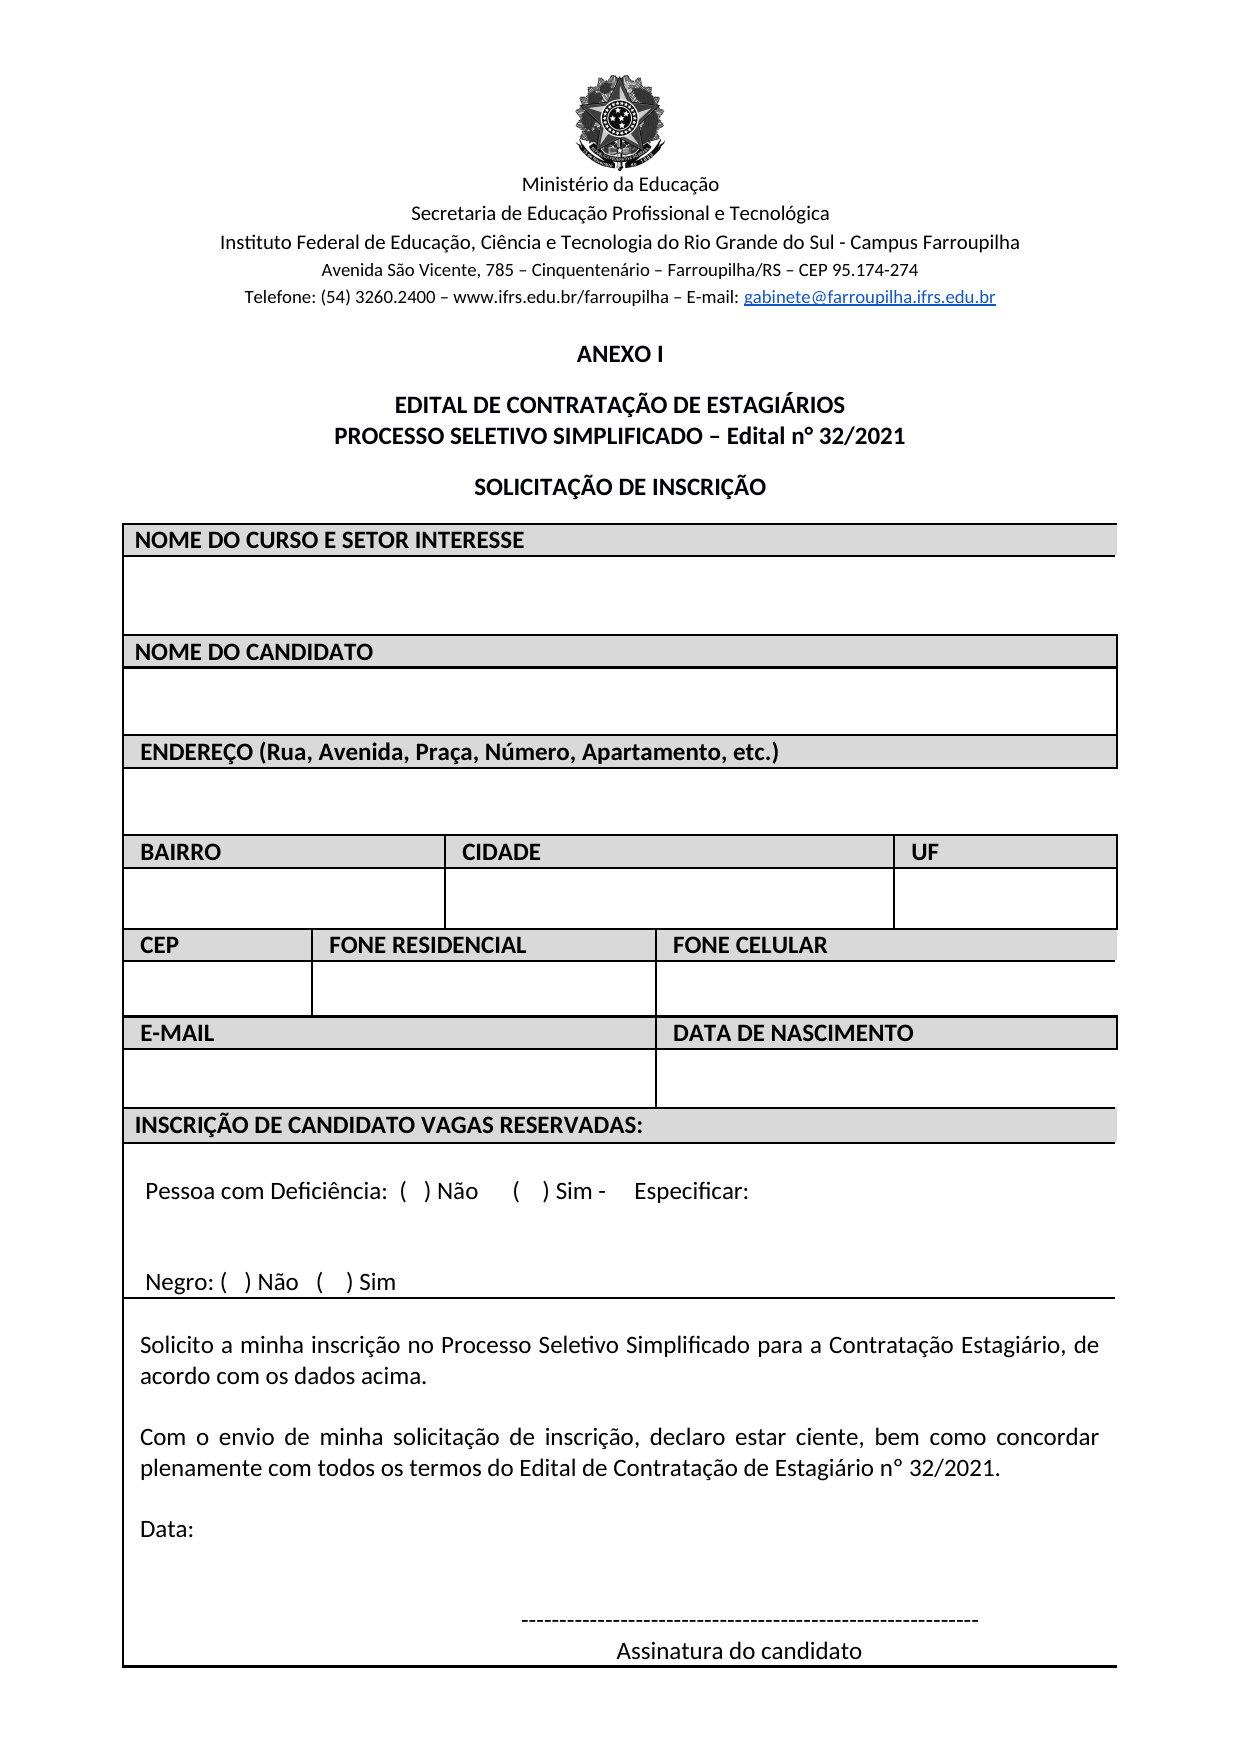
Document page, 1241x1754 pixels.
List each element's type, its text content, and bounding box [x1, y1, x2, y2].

table_cell [895, 869, 1116, 927]
table_cell [446, 869, 893, 927]
table_cell [657, 960, 1117, 1015]
text EDITAL DE CONTRATAÇÃO DE ESTAGIÁRIOS PROCESSO SELETIVO SIMPLIFICADO – Edital n° 32/2021 [150, 389, 1090, 450]
picture [575, 75, 665, 171]
text ANEXO I [150, 338, 1090, 368]
table_cell NOME DO CANDIDATO [124, 636, 1116, 666]
table_cell DATA DE NASCIMENTO [657, 1018, 1116, 1048]
table_cell INSCRIÇÃO DE CANDIDATO VAGAS RESERVADAS: [124, 1107, 1117, 1142]
table_header NOME DO CURSO E SETOR INTERESSE [124, 525, 1117, 555]
table_cell Pessoa com Deficiência: ( ) Não ( ) Sim - Especificar: Negro: ( ) Não ( ) Sim [124, 1142, 1117, 1297]
table_cell [313, 962, 655, 1015]
table_cell [124, 1050, 655, 1107]
table_cell [124, 769, 1117, 834]
table_cell UF [895, 836, 1116, 867]
table_cell CEP [124, 930, 311, 960]
table_cell BAIRRO [124, 836, 444, 867]
table_cell [124, 962, 311, 1015]
table_cell ENDEREÇO (Rua, Avenida, Praça, Número, Apartamento, etc.) [124, 736, 1116, 767]
table_cell CIDADE [446, 836, 893, 867]
table_cell [657, 1050, 1117, 1107]
table_cell E-MAIL [124, 1018, 655, 1048]
table_cell FONE RESIDENCIAL [313, 930, 655, 960]
table_cell [124, 869, 444, 927]
table_cell [124, 555, 1117, 634]
table_cell FONE CELULAR [657, 930, 1117, 960]
table_cell [124, 669, 1116, 734]
text SOLICITAÇÃO DE INSCRIÇÃO [150, 471, 1090, 502]
table_cell Solicito a minha inscrição no Processo Seletivo Simplificado para a Contratação Estagiário, de acordo com os dados acima. Com o envio de minha solicitação de inscrição, declaro estar ciente, bem como concordar plenamente com todos os termos do Edital de Contratação de Estagiário nº 32/2021. Data: ------------------------------------------------------------ Assinatura do candidato [124, 1297, 1117, 1665]
